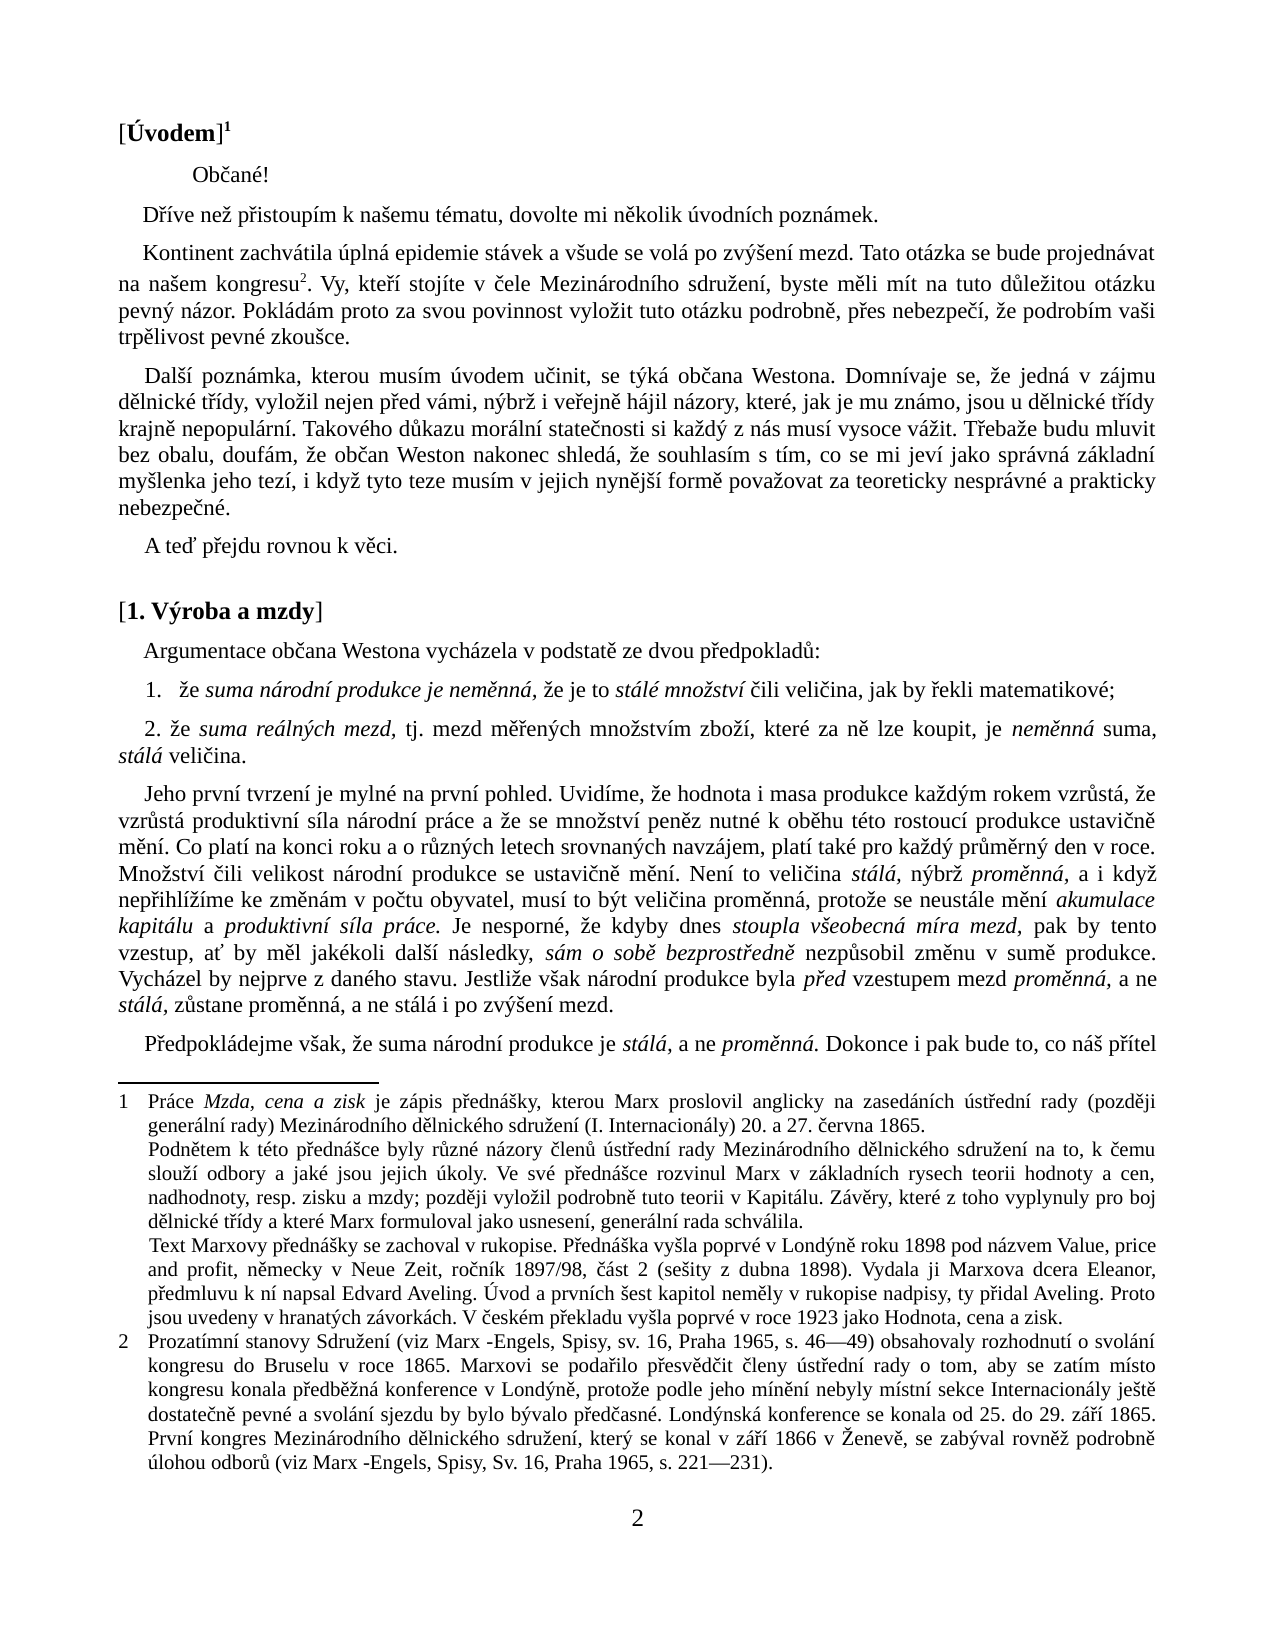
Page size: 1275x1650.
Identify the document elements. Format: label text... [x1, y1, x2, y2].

text Dříve než přistoupím k našemu tématu, dovolte mi několik úvodních poznámek. [118, 201, 1157, 227]
subtitle [Úvodem] [118, 118, 1157, 147]
text Předpokládejme však, že suma národní produkce je stálá, a ne proměnná. Dokonce i pak bude to, co náš přítel [118, 1030, 1157, 1057]
text Prozatímní stanovy Sdružení (viz Marx -Engels, Spisy, sv. 16, Praha 1965, s. 46—49) obsahovaly rozhodnutí o svolání kongresu do Bruselu v roce 1865. Marxovi se podařilo přesvědčit členy ústřední rady o tom, aby se zatím místo kongresu konala předběžná konference v Londýně, protože podle jeho mínění nebyly místní sekce Internacionály ještě dostatečně pevné a svolání sjezdu by bylo bývalo předčasné. Londýnská konference se konala od 25. do 29. září 1865. První kongres Mezinárodního dělnického sdružení, který se konal v září 1866 v Ženevě, se zabýval rovněž podrobně úlohou odborů (viz Marx -Engels, Spisy, Sv. 16, Praha 1965, s. 221—231). [118, 1329, 1157, 1474]
text Text Marxovy přednášky se zachoval v rukopise. Přednáška vyšla poprvé v Londýně roku 1898 pod názvem Value, price and profit, německy v Neue Zeit, ročník 1897/98, část 2 (sešity z dubna 1898). Vydala ji Marxova dcera Eleanor, předmluvu k ní napsal Edvard Aveling. Úvod a prvních šest kapitol neměly v rukopise nadpisy, ty přidal Aveling. Proto jsou uvedeny v hranatých závorkách. V českém překladu vyšla poprvé v roce 1923 jako Hodnota, cena a zisk. [118, 1233, 1157, 1329]
text Občané! [118, 159, 1157, 188]
text Jeho první tvrzení je mylné na první pohled. Uvidíme, že hodnota i masa produkce každým rokem vzrůstá, že vzrůstá produktivní síla národní práce a že se množství peněz nutné k oběhu této rostoucí produkce ustavičně mění. Co platí na konci roku a o různých letech srovnaných navzájem, platí také pro každý průměrný den v roce. Množství čili velikost národní produkce se ustavičně mění. Není to veličina stálá, nýbrž proměnná, a i když nepřihlížíme ke změnám v počtu obyvatel, musí to být veličina proměnná, protože se neustále mění akumulace kapitálu a produktivní síla práce. Je nesporné, že kdyby dnes stoupla všeobecná míra mezd, pak by tento vzestup, ať by měl jakékoli další následky, sám o sobě bezprostředně nezpůsobil změnu v sumě produkce. Vycházel by nejprve z daného stavu. Jestliže však národní produkce byla před vzestupem mezd proměnná, a ne stálá, zůstane proměnná, a ne stálá i po zvýšení mezd. [118, 781, 1157, 1018]
text Argumentace občana Westona vycházela v podstatě ze dvou předpokladů: [143, 638, 1157, 664]
text 1. že suma národní produkce je neměnná, že je to stálé množství čili veličina, jak by řekli matematikové; [118, 676, 1157, 703]
text Podnětem k této přednášce byly různé názory členů ústřední rady Mezinárodního dělnického sdružení na to, k čemu slouží odbory a jaké jsou jejich úkoly. Ve své přednášce rozvinul Marx v základních rysech teorii hodnoty a cen, nadhodnoty, resp. zisku a mzdy; později vyložil podrobně tuto teorii v Kapitálu. Závěry, které z toho vyplynuly pro boj dělnické třídy a které Marx formuloval jako usnesení, generální rada schválila. [148, 1137, 1157, 1233]
text Další poznámka, kterou musím úvodem učinit, se týká občana Westona. Domnívaje se, že jedná v zájmu dělnické třídy, vyložil nejen před vámi, nýbrž i veřejně hájil názory, které, jak je mu známo, jsou u dělnické třídy krajně nepopulární. Takového důkazu morální statečnosti si každý z nás musí vysoce vážit. Třebaže budu mluvit bez obalu, doufám, že občan Weston nakonec shledá, že souhlasím s tím, co se mi jeví jako správná základní myšlenka jeho tezí, i když tyto teze musím v jejich nynější formě považovat za teoreticky nesprávné a prakticky nebezpečné. [118, 362, 1157, 520]
subtitle [1. Výroba a mzdy] [118, 596, 1157, 625]
text 2. že suma reálných mezd, tj. mezd měřených množstvím zboží, které za ně lze koupit, je neměnná suma, stálá veličina. [118, 715, 1157, 768]
text Práce Mzda, cena a zisk je zápis přednášky, kterou Marx proslovil anglicky na zasedáních ústřední rady (později generální rady) Mezinárodního dělnického sdružení (I. Internacionály) 20. a 27. června 1865. [118, 1089, 1157, 1137]
text Kontinent zachvátila úplná epidemie stávek a všude se volá po zvýšení mezd. Tato otázka se bude projednávat na našem kongresu. Vy, kteří stojíte v čele Mezinárodního sdružení, byste měli mít na tuto důležitou otázku pevný názor. Pokládám proto za svou povinnost vyložit tuto otázku podrobně, přes nebezpečí, že podrobím vaši trpělivost pevné zkoušce. [118, 239, 1157, 349]
text A teď přejdu rovnou k věci. [118, 532, 1157, 559]
